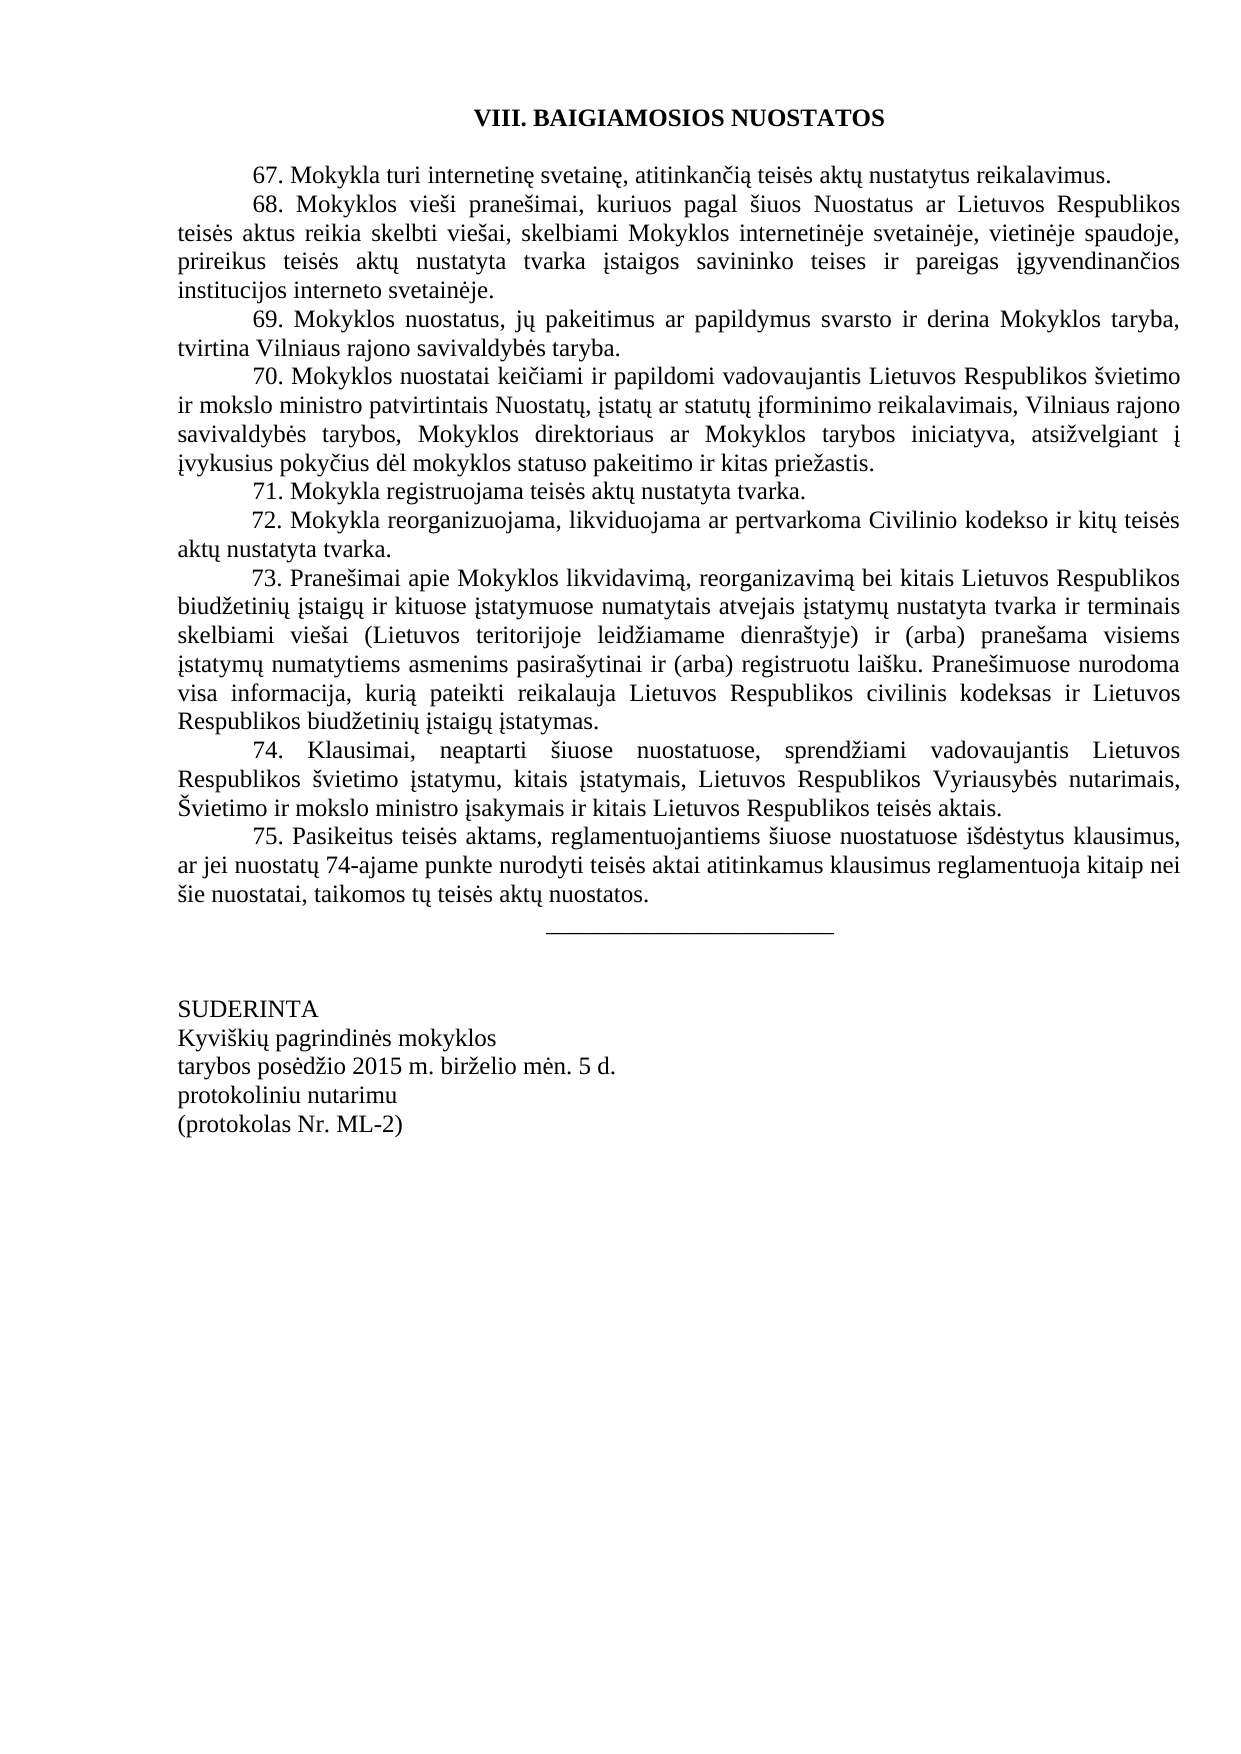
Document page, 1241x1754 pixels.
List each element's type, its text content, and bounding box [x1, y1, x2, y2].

text _______________________ [177, 908, 1181, 936]
text 70. Mokyklos nuostatai keičiami ir papildomi vadovaujantis Lietuvos Respublikos švietimo ir mokslo ministro patvirtintais Nuostatų, įstatų ar statutų įforminimo reikalavimais, Vilniaus rajono savivaldybės tarybos, Mokyklos direktoriaus ar Mokyklos tarybos iniciatyva, atsižvelgiant į įvykusius pokyčius dėl mokyklos statuso pakeitimo ir kitas priežastis. [177, 361, 1181, 476]
text 71. Mokykla registruojama teisės aktų nustatyta tvarka. [177, 476, 1181, 505]
text 69. Mokyklos nuostatus, jų pakeitimus ar papildymus svarsto ir derina Mokyklos taryba, tvirtina Vilniaus rajono savivaldybės taryba. [177, 304, 1181, 361]
text 72. Mokykla reorganizuojama, likviduojama ar pertvarkoma Civilinio kodekso ir kitų teisės aktų nustatyta tvarka. [177, 505, 1181, 563]
text 73. Pranešimai apie Mokyklos likvidavimą, reorganizavimą bei kitais Lietuvos Respublikos biudžetinių įstaigų ir kituose įstatymuose numatytais atvejais įstatymų nustatyta tvarka ir terminais skelbiami viešai (Lietuvos teritorijoje leidžiamame dienraštyje) ir (arba) pranešama visiems įstatymų numatytiems asmenims pasirašytinai ir (arba) registruotu laišku. Pranešimuose nurodoma visa informacija, kurią pateikti reikalauja Lietuvos Respublikos civilinis kodeksas ir Lietuvos Respublikos biudžetinių įstaigų įstatymas. [177, 563, 1181, 735]
text 67. Mokykla turi internetinę svetainę, atitinkančią teisės aktų nustatytus reikalavimus. [177, 160, 1181, 189]
text 68. Mokyklos vieši pranešimai, kuriuos pagal šiuos Nuostatus ar Lietuvos Respublikos teisės aktus reikia skelbti viešai, skelbiami Mokyklos internetinėje svetainėje, vietinėje spaudoje, prireikus teisės aktų nustatyta tvarka įstaigos savininko teises ir pareigas įgyvendinančios institucijos interneto svetainėje. [177, 189, 1181, 304]
text 74. Klausimai, neaptarti šiuose nuostatuose, sprendžiami vadovaujantis Lietuvos Respublikos švietimo įstatymu, kitais įstatymais, Lietuvos Respublikos Vyriausybės nutarimais, Švietimo ir mokslo ministro įsakymais ir kitais Lietuvos Respublikos teisės aktais. [177, 735, 1181, 821]
text tarybos posėdžio 2015 m. birželio mėn. 5 d. [177, 1051, 1181, 1080]
text VIII. BAIGIAMOSIOS NUOSTATOS [177, 103, 1181, 131]
text 75. Pasikeitus teisės aktams, reglamentuojantiems šiuose nuostatuose išdėstytus klausimus, ar jei nuostatų 74-ajame punkte nurodyti teisės aktai atitinkamus klausimus reglamentuoja kitaip nei šie nuostatai, taikomos tų teisės aktų nuostatos. [177, 821, 1181, 908]
text protokoliniu nutarimu [177, 1080, 1181, 1109]
text SUDERINTA [177, 994, 1181, 1023]
text Kyviškių pagrindinės mokyklos [177, 1023, 1181, 1051]
text (protokolas Nr. ML-2) [177, 1109, 1181, 1138]
